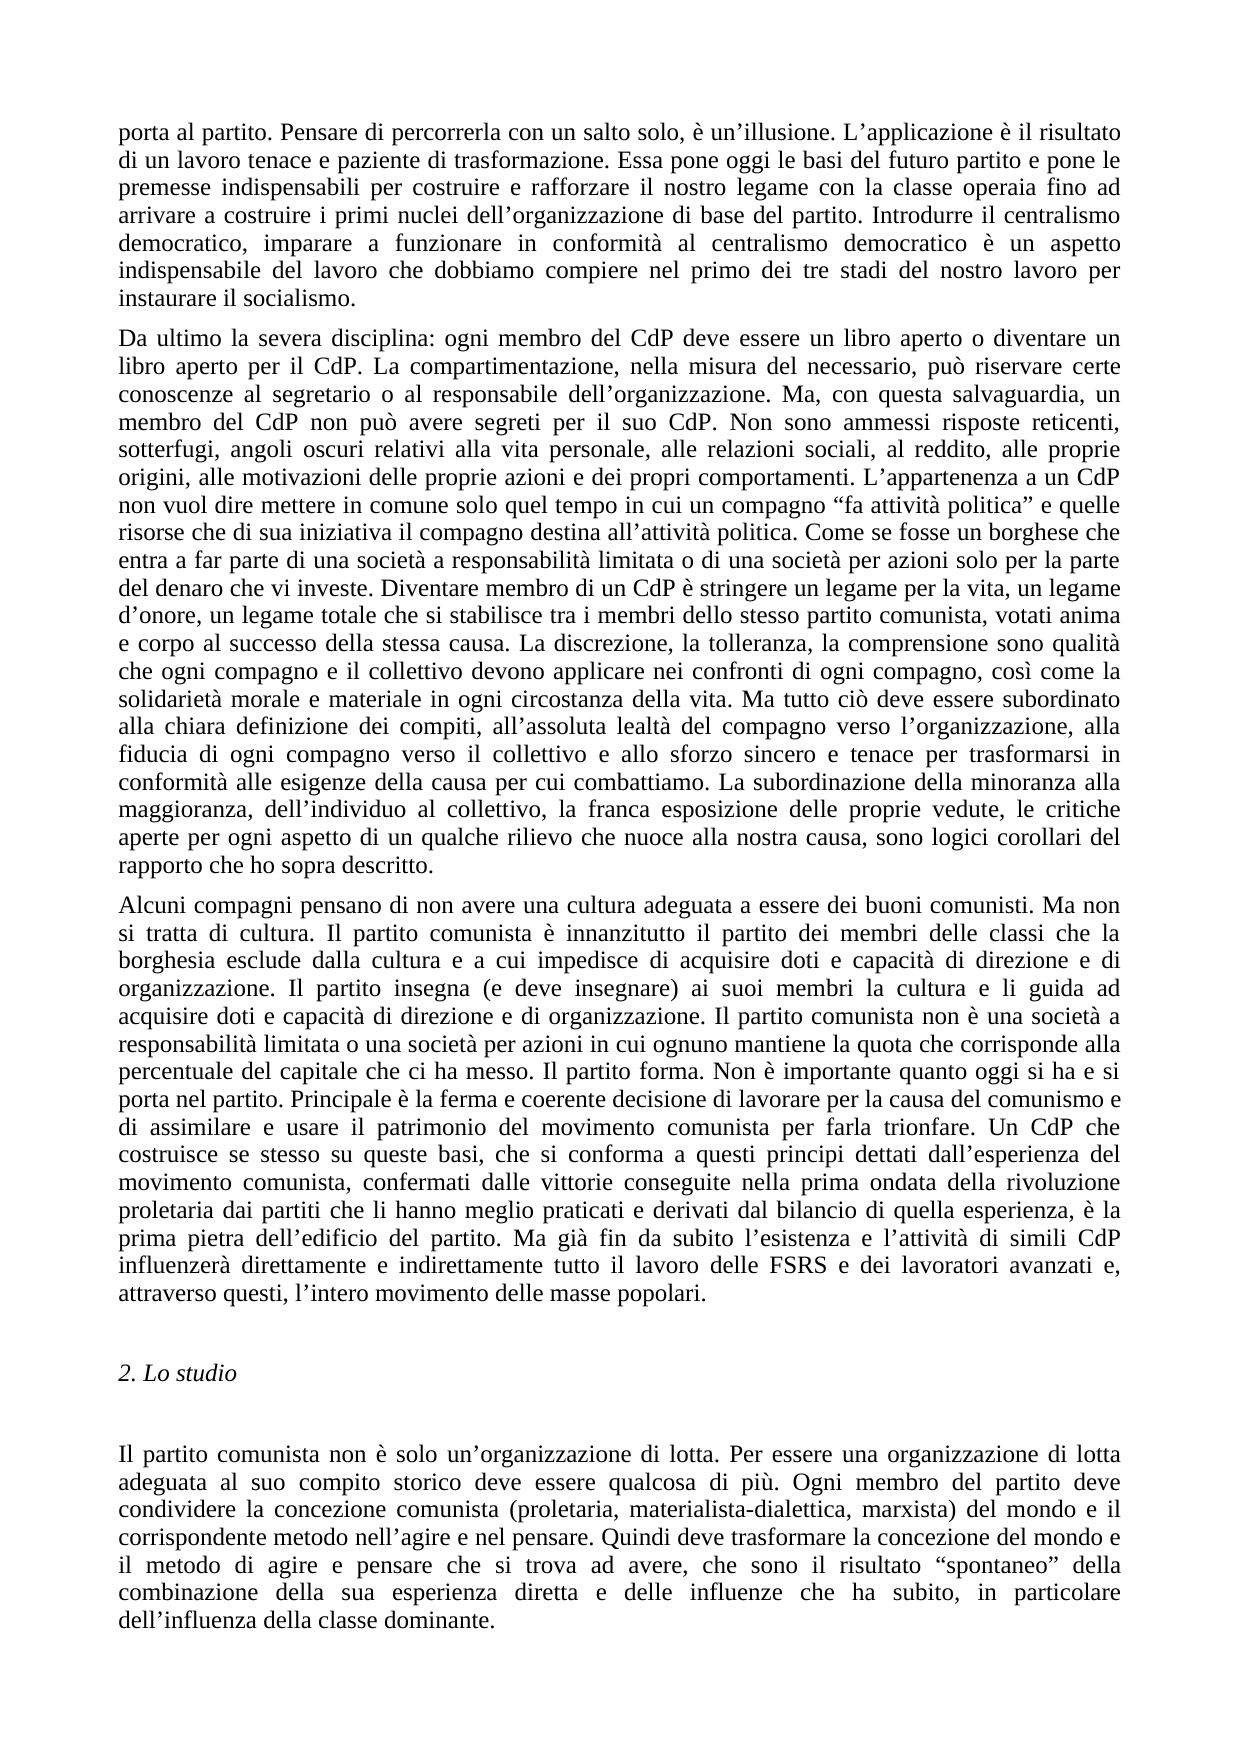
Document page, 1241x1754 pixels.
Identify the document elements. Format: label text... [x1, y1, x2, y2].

text porta al partito. Pensare di percorrerla con un salto solo, è un’illusione. L’applicazione è il risultato di un lavoro tenace e paziente di trasformazione. Essa pone oggi le basi del futuro partito e pone le premesse indispensabili per costruire e rafforzare il nostro legame con la classe operaia fino ad arrivare a costruire i primi nuclei dell’organizzazione di base del partito. Introdurre il centralismo democratico, imparare a funzionare in conformità al centralismo democratico è un aspetto indispensabile del lavoro che dobbiamo compiere nel primo dei tre stadi del nostro lavoro per instaurare il socialismo. [118, 118, 1122, 312]
text Da ultimo la severa disciplina: ogni membro del CdP deve essere un libro aperto o diventare un libro aperto per il CdP. La compartimentazione, nella misura del necessario, può riservare certe conoscenze al segretario o al responsabile dell’organizzazione. Ma, con questa salvaguardia, un membro del CdP non può avere segreti per il suo CdP. Non sono ammessi risposte reticenti, sotterfugi, angoli oscuri relativi alla vita personale, alle relazioni sociali, al reddito, alle proprie origini, alle motivazioni delle proprie azioni e dei propri comportamenti. L’appartenenza a un CdP non vuol dire mettere in comune solo quel tempo in cui un compagno “fa attività politica” e quelle risorse che di sua iniziativa il compagno destina all’attività politica. Come se fosse un borghese che entra a far parte di una società a responsabilità limitata o di una società per azioni solo per la parte del denaro che vi investe. Diventare membro di un CdP è stringere un legame per la vita, un legame d’onore, un legame totale che si stabilisce tra i membri dello stesso partito comunista, votati anima e corpo al successo della stessa causa. La discrezione, la tolleranza, la comprensione sono qualità che ogni compagno e il collettivo devono applicare nei confronti di ogni compagno, così come la solidarietà morale e materiale in ogni circostanza della vita. Ma tutto ciò deve essere subordinato alla chiara definizione dei compiti, all’assoluta lealtà del compagno verso l’organizzazione, alla fiducia di ogni compagno verso il collettivo e allo sforzo sincero e tenace per trasformarsi in conformità alle esigenze della causa per cui combattiamo. La subordinazione della minoranza alla maggioranza, dell’individuo al collettivo, la franca esposizione delle proprie vedute, le critiche aperte per ogni aspetto di un qualche rilievo che nuoce alla nostra causa, sono logici corollari del rapporto che ho sopra descritto. [118, 324, 1122, 879]
text Alcuni compagni pensano di non avere una cultura adeguata a essere dei buoni comunisti. Ma non si tratta di cultura. Il partito comunista è innanzitutto il partito dei membri delle classi che la borghesia esclude dalla cultura e a cui impedisce di acquisire doti e capacità di direzione e di organizzazione. Il partito insegna (e deve insegnare) ai suoi membri la cultura e li guida ad acquisire doti e capacità di direzione e di organizzazione. Il partito comunista non è una società a responsabilità limitata o una società per azioni in cui ognuno mantiene la quota che corrisponde alla percentuale del capitale che ci ha messo. Il partito forma. Non è importante quanto oggi si ha e si porta nel partito. Principale è la ferma e coerente decisione di lavorare per la causa del comunismo e di assimilare e usare il patrimonio del movimento comunista per farla trionfare. Un CdP che costruisce se stesso su queste basi, che si conforma a questi principi dettati dall’esperienza del movimento comunista, confermati dalle vittorie conseguite nella prima ondata della rivoluzione proletaria dai partiti che li hanno meglio praticati e derivati dal bilancio di quella esperienza, è la prima pietra dell’edificio del partito. Ma già fin da subito l’esistenza e l’attività di simili CdP influenzerà direttamente e indirettamente tutto il lavoro delle FSRS e dei lavoratori avanzati e, attraverso questi, l’intero movimento delle masse popolari. [118, 891, 1122, 1307]
text 2. Lo studio [118, 1359, 1122, 1387]
text Il partito comunista non è solo un’organizzazione di lotta. Per essere una organizzazione di lotta adeguata al suo compito storico deve essere qualcosa di più. Ogni membro del partito deve condividere la concezione comunista (proletaria, materialista-dialettica, marxista) del mondo e il corrispondente metodo nell’agire e nel pensare. Quindi deve trasformare la concezione del mondo e il metodo di agire e pensare che si trova ad avere, che sono il risultato “spontaneo” della combinazione della sua esperienza diretta e delle influenze che ha subito, in particolare dell’influenza della classe dominante. [118, 1440, 1122, 1634]
